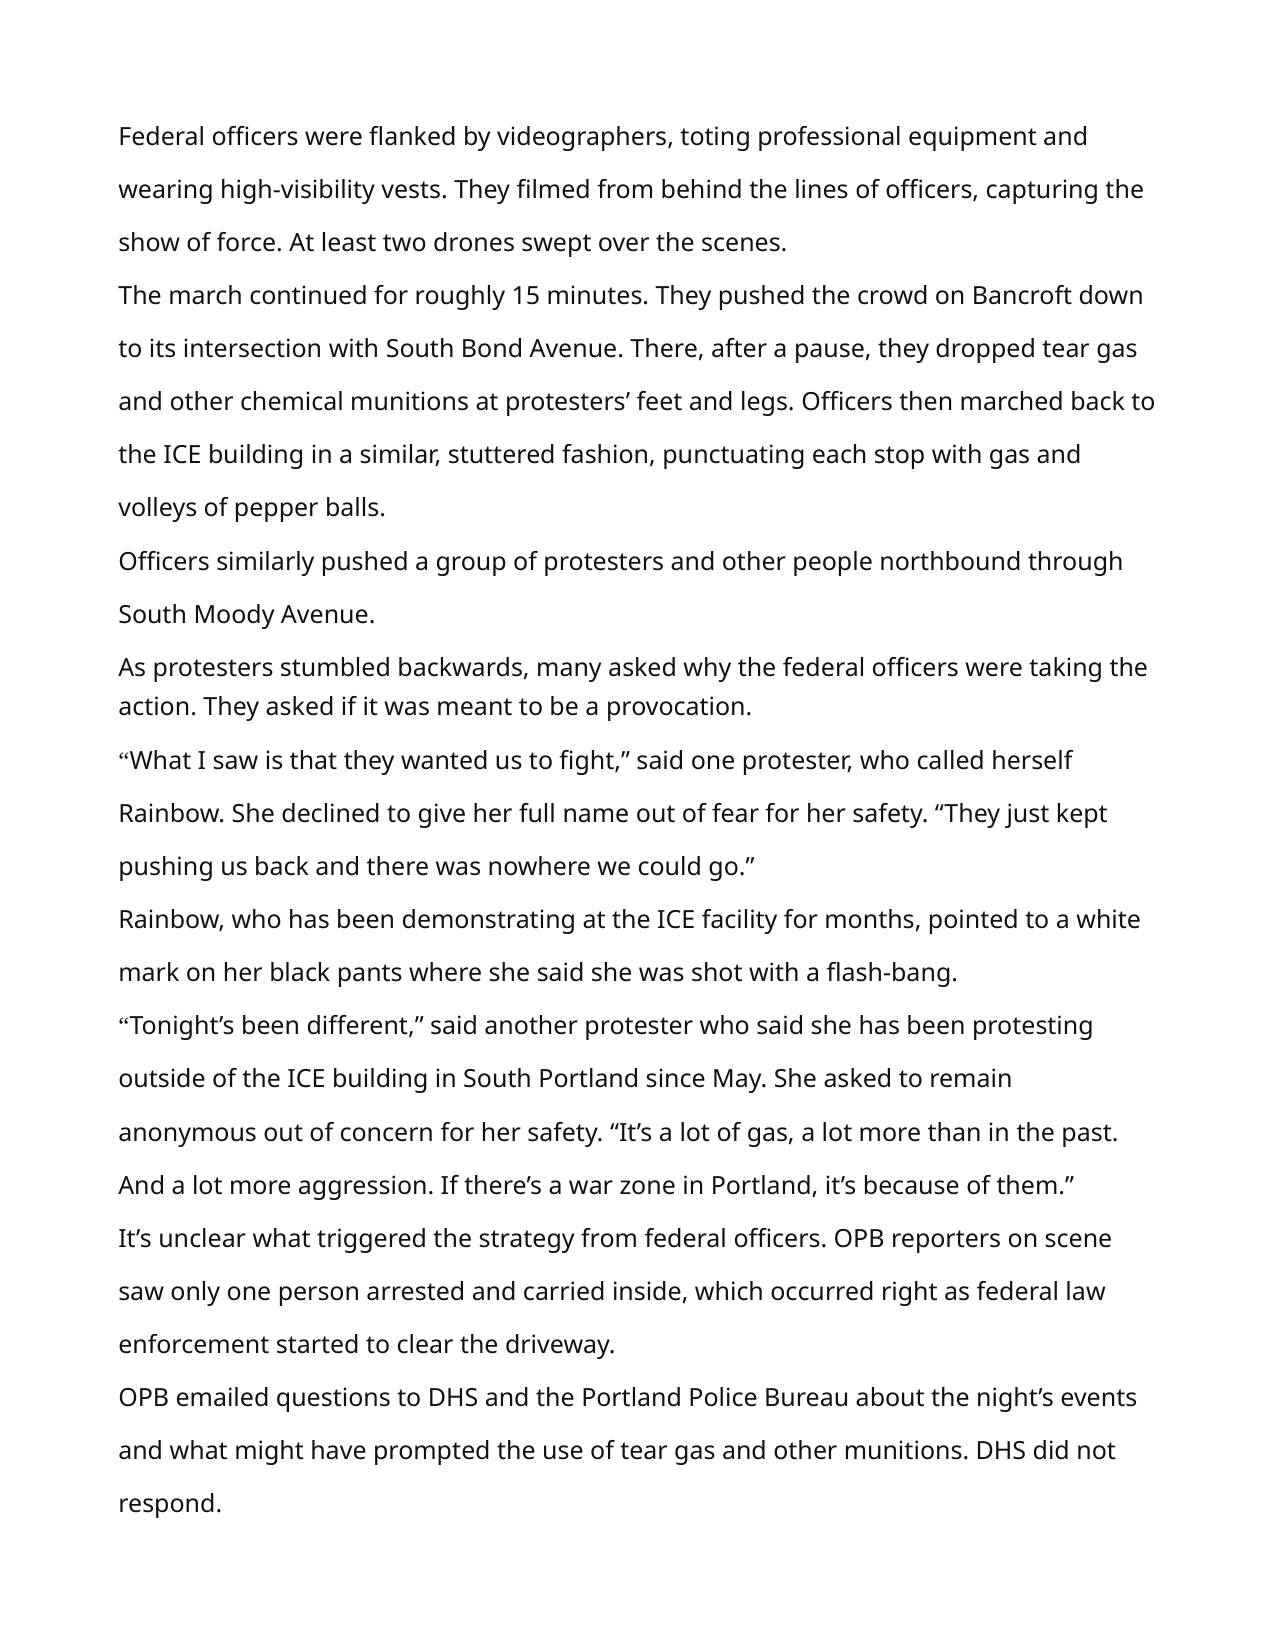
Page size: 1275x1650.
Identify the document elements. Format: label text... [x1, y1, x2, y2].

text Rainbow, who has been demonstrating at the ICE facility for months, pointed to a white mark on her black pants where she said she was shot with a flash-bang. [118, 902, 1157, 989]
text It’s unclear what triggered the strategy from federal officers. OPB reporters on scene saw only one person arrested and carried inside, which occurred right as federal law enforcement started to clear the driveway. [118, 1220, 1157, 1361]
text The march continued for roughly 15 minutes. They pushed the crowd on Bancroft down to its intersection with South Bond Avenue. There, after a pause, they dropped tear gas and other chemical munitions at protesters’ feet and legs. Officers then marched back to the ICE building in a similar, stuttered fashion, punctuating each stop with gas and volleys of pepper balls. [118, 277, 1157, 524]
text “What I saw is that they wanted us to fight,” said one protester, who called herself Rainbow. She declined to give her full name out of fear for her safety. “They just kept pushing us back and there was nowhere we could go.” [118, 742, 1157, 883]
text “Tonight’s been different,” said another protester who said she has been protesting outside of the ICE building in South Portland since May. She asked to remain anonymous out of concern for her safety. “It’s a lot of gas, a lot more than in the past. And a lot more aggression. If there’s a war zone in Portland, it’s because of them.” [118, 1008, 1157, 1201]
text Federal officers were flanked by videographers, toting professional equipment and wearing high-visibility vests. They filmed from behind the lines of officers, capturing the show of force. At least two drones swept over the scenes. [118, 118, 1157, 258]
text Officers similarly pushed a group of protesters and other people northbound through South Moody Avenue. [118, 543, 1157, 630]
text OPB emailed questions to DHS and the Portland Police Bureau about the night’s events and what might have prompted the use of tear gas and other munitions. DHS did not respond. [118, 1380, 1157, 1520]
text As protesters stumbled backwards, many asked why the federal officers were taking the action. They asked if it was meant to be a provocation. [118, 649, 1157, 723]
